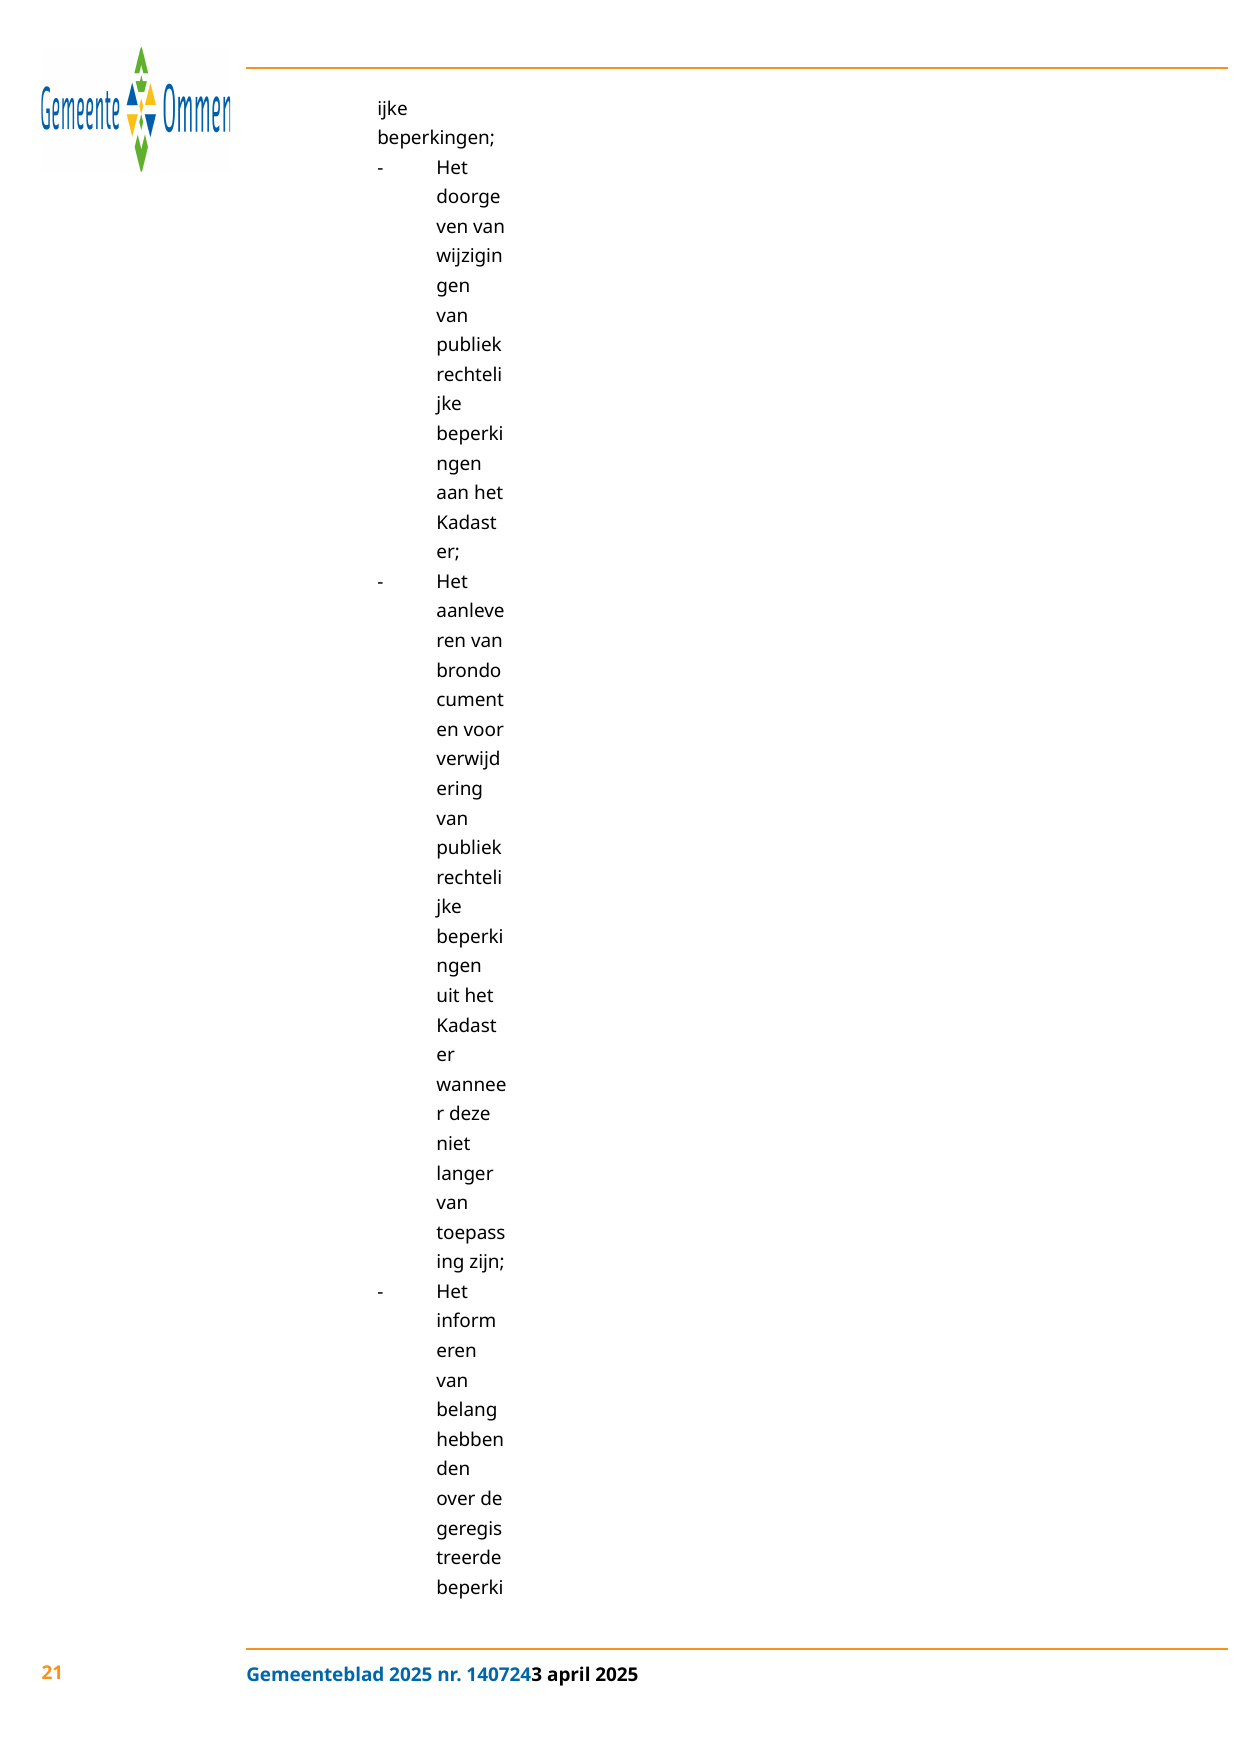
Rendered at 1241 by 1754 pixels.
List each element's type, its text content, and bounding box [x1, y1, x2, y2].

table_cell [248, 95, 377, 1600]
picture [41, 47, 231, 172]
table_cell [635, 95, 764, 1600]
table_cell [1023, 95, 1152, 1600]
table_cell [894, 95, 1022, 1600]
table_cell [506, 95, 635, 1600]
table_cell [764, 95, 893, 1600]
table_cell ijke beperkingen; Het doorgeven van wijzigingen van publiekrechtelijke beperkingen aan het Kadaster; Het aanleveren van brondocumenten voor verwijdering van publiekrechtelijke beperkingen uit het Kadaster wanneer deze niet langer van toepassing zijn; Het informeren van belanghebbenden over de geregistreerde beperki [377, 95, 506, 1600]
